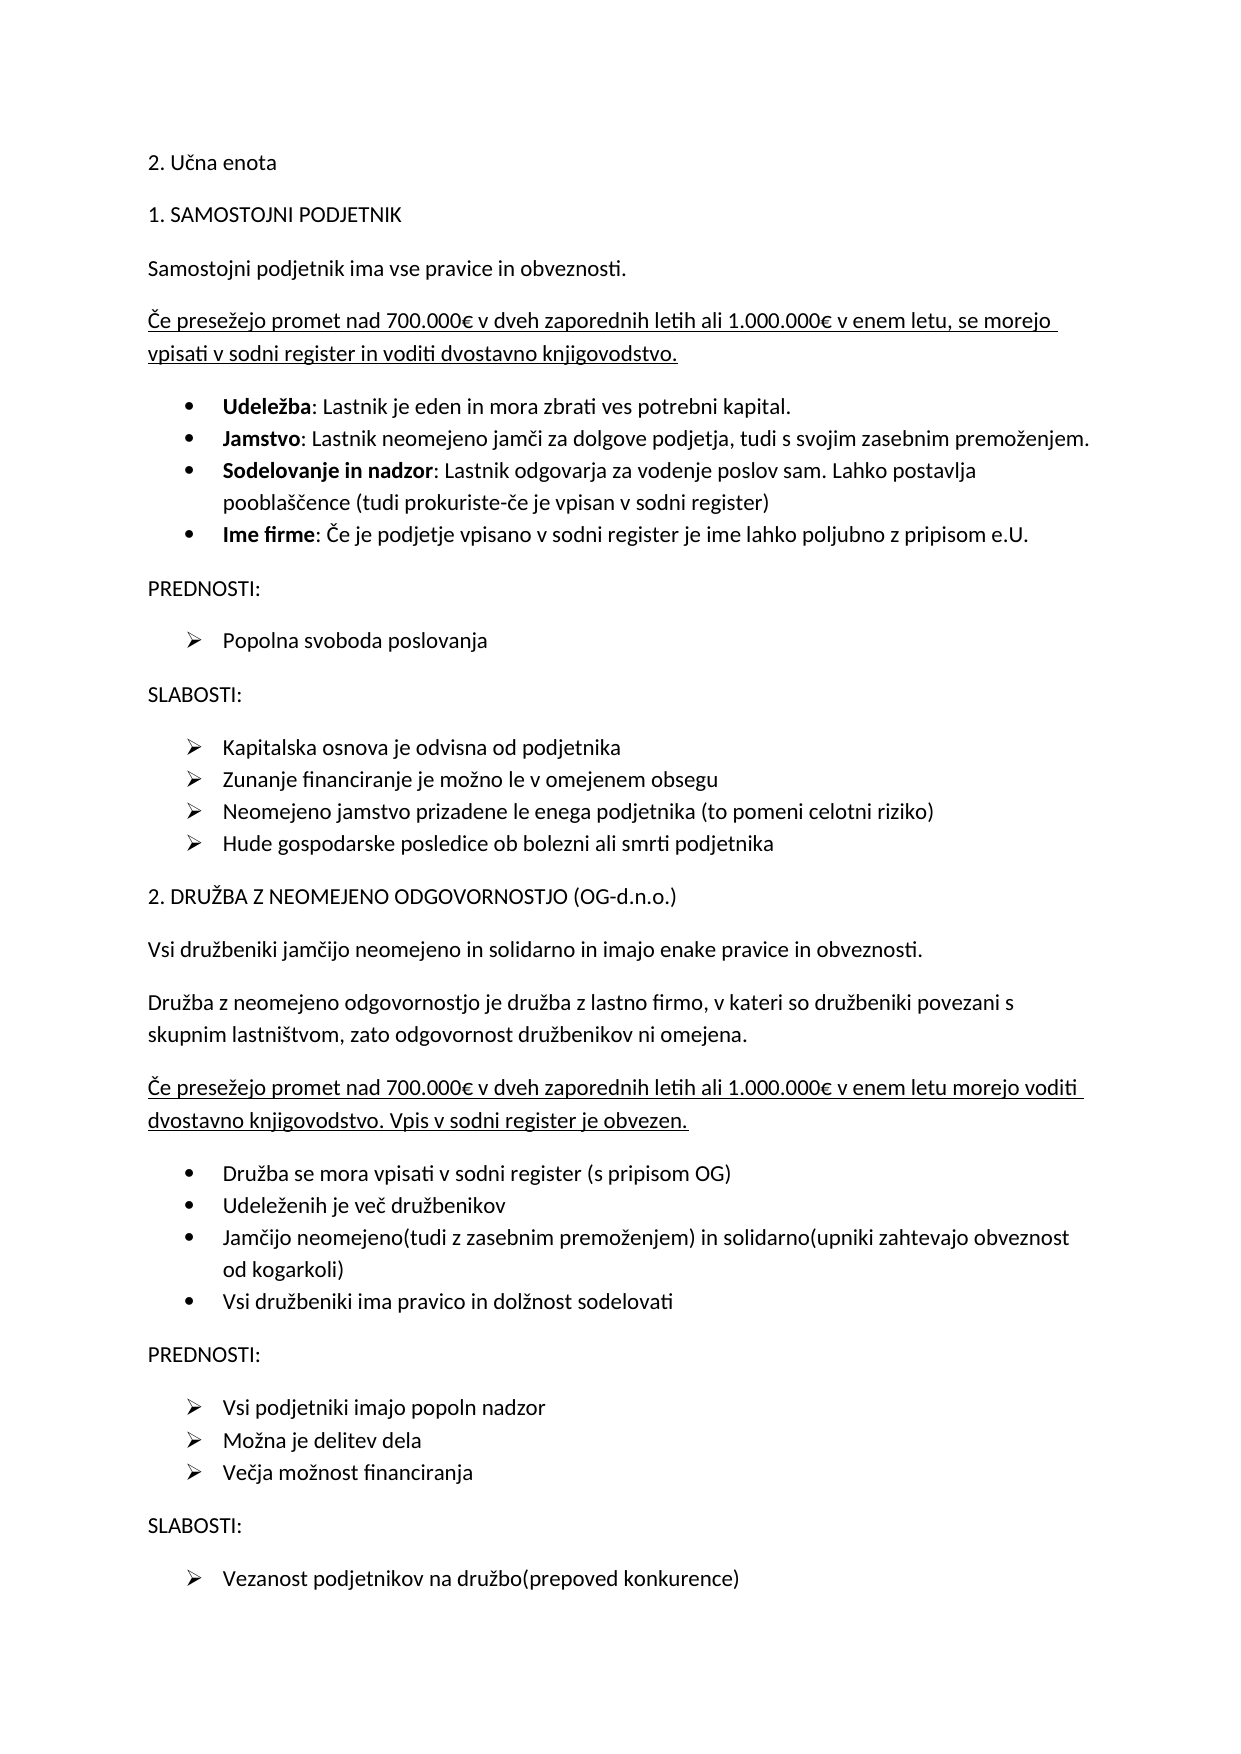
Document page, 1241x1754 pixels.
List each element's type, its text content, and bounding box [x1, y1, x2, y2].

list Hude gospodarske posledice ob bolezni ali smrti podjetnika [185, 829, 1093, 857]
list Sodelovanje in nadzor: Lastnik odgovarja za vodenje poslov sam. Lahko postavlja pooblaščence (tudi prokuriste-če je vpisan v sodni register) [185, 456, 1093, 516]
list Vezanost podjetnikov na družbo(prepoved konkurence) [185, 1564, 1093, 1592]
text PREDNOSTI: [148, 1341, 1093, 1368]
list Zunanje financiranje je možno le v omejenem obsegu [185, 765, 1093, 793]
list Udeleženih je več družbenikov [185, 1191, 1093, 1219]
list Vsi družbeniki ima pravico in dolžnost sodelovati [185, 1287, 1093, 1316]
text SLABOSTI: [148, 1511, 1093, 1539]
list Vsi podjetniki imajo popoln nadzor [185, 1393, 1093, 1422]
list Kapitalska osnova je odvisna od podjetnika [185, 733, 1093, 761]
text Samostojni podjetnik ima vse pravice in obveznosti. [148, 254, 1093, 282]
list Popolna svoboda poslovanja [185, 627, 1093, 655]
text 2. Učna enota [148, 148, 1093, 176]
list Neomejeno jamstvo prizadene le enega podjetnika (to pomeni celotni riziko) [185, 797, 1093, 825]
list Večja možnost financiranja [185, 1458, 1093, 1486]
list Ime firme: Če je podjetje vpisano v sodni register je ime lahko poljubno z pripisom e.U. [185, 521, 1093, 549]
text Če presežejo promet nad 700.000€ v dveh zaporednih letih ali 1.000.000€ v enem letu morejo voditi dvostavno knjigovodstvo. Vpis v sodni register je obvezen. [148, 1073, 1093, 1134]
list Jamčijo neomejeno(tudi z zasebnim premoženjem) in solidarno(upniki zahtevajo obveznost od kogarkoli) [185, 1223, 1093, 1283]
text Če presežejo promet nad 700.000€ v dveh zaporednih letih ali 1.000.000€ v enem letu, se morejo vpisati v sodni register in voditi dvostavno knjigovodstvo. [148, 307, 1093, 367]
text 1. SAMOSTOJNI PODJETNIK [148, 201, 1093, 229]
text Vsi družbeniki jamčijo neomejeno in solidarno in imajo enake pravice in obveznosti. [148, 935, 1093, 963]
text SLABOSTI: [148, 680, 1093, 708]
list Jamstvo: Lastnik neomejeno jamči za dolgove podjetja, tudi s svojim zasebnim premoženjem. [185, 424, 1093, 452]
list Družba se mora vpisati v sodni register (s pripisom OG) [185, 1159, 1093, 1187]
list Možna je delitev dela [185, 1426, 1093, 1454]
text PREDNOSTI: [148, 574, 1093, 602]
text Družba z neomejeno odgovornostjo je družba z lastno firmo, v kateri so družbeniki povezani s skupnim lastništvom, zato odgovornost družbenikov ni omejena. [148, 988, 1093, 1048]
list Udeležba: Lastnik je eden in mora zbrati ves potrebni kapital. [185, 392, 1093, 420]
text 2. DRUŽBA Z NEOMEJENO ODGOVORNOSTJO (OG-d.n.o.) [148, 882, 1093, 910]
